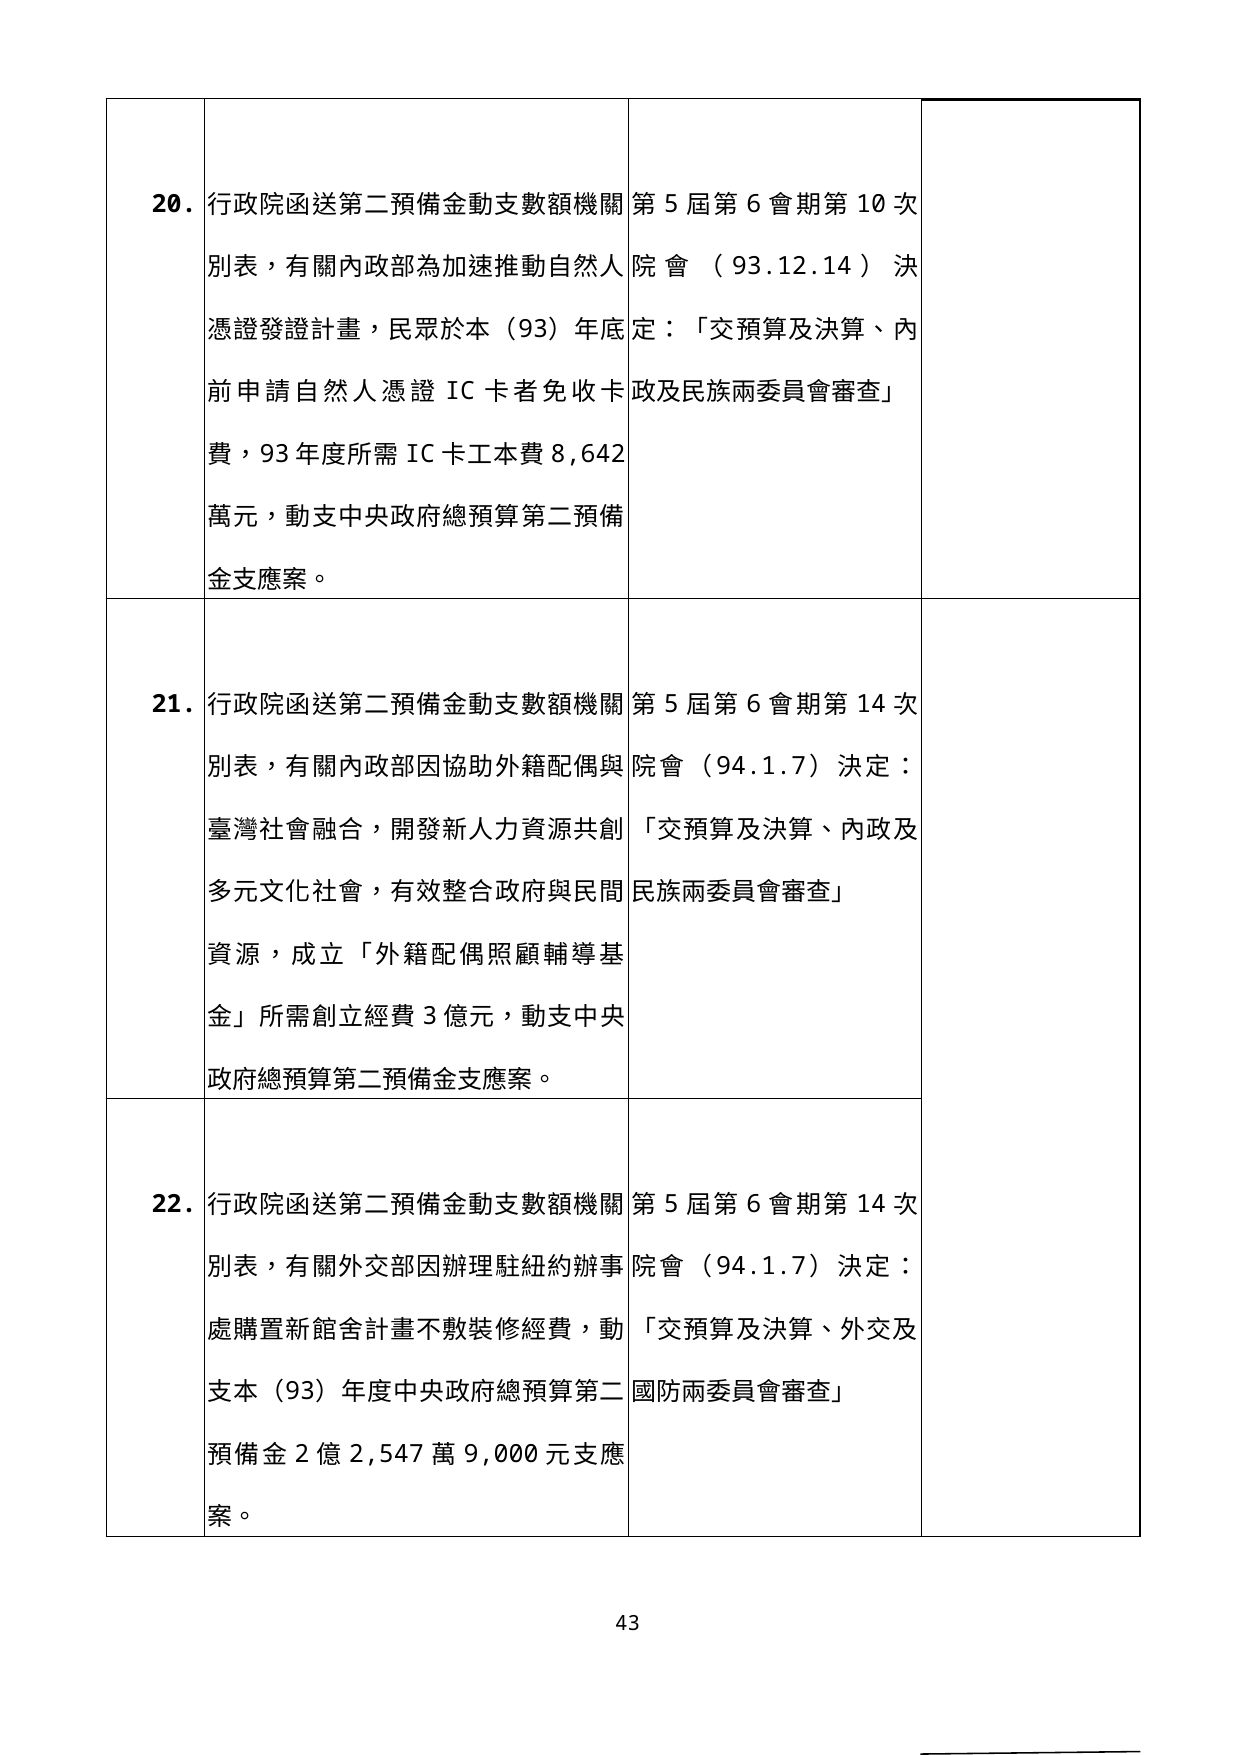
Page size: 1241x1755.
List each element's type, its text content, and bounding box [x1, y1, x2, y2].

table_cell 第5屆第6會期第14次院會（94.1.7）決定：「交預算及決算、內政及民族兩委員會審查」 [629, 599, 921, 1098]
table_cell 行政院函送第二預備金動支數額機關別表，有關內政部因協助外籍配偶與臺灣社會融合，開發新人力資源共創多元文化社會，有效整合政府與民間資源，成立「外籍配偶照顧輔導基金」所需創立經費3億元，動支中央政府總預算第二預備金支應案。 [205, 599, 628, 1098]
table_cell [922, 101, 1139, 598]
table_cell [922, 599, 1139, 1536]
table_cell 行政院函送第二預備金動支數額機關別表，有關內政部為加速推動自然人憑證發證計畫，民眾於本（93）年底前申請自然人憑證IC卡者免收卡費，93年度所需IC卡工本費8,642萬元，動支中央政府總預算第二預備金支應案。 [205, 99, 628, 598]
table_cell [107, 99, 204, 598]
table_cell 第5屆第6會期第10次院會（93.12.14）決定：「交預算及決算、內政及民族兩委員會審查」 [629, 99, 921, 598]
table_cell 行政院函送第二預備金動支數額機關別表，有關外交部因辦理駐紐約辦事處購置新館舍計畫不敷裝修經費，動支本（93）年度中央政府總預算第二預備金2億2,547萬9,000元支應案。 [205, 1099, 628, 1536]
table_cell [107, 599, 204, 1098]
table_cell [107, 1099, 204, 1536]
table_cell 第5屆第6會期第14次院會（94.1.7）決定：「交預算及決算、外交及國防兩委員會審查」 [629, 1099, 921, 1536]
